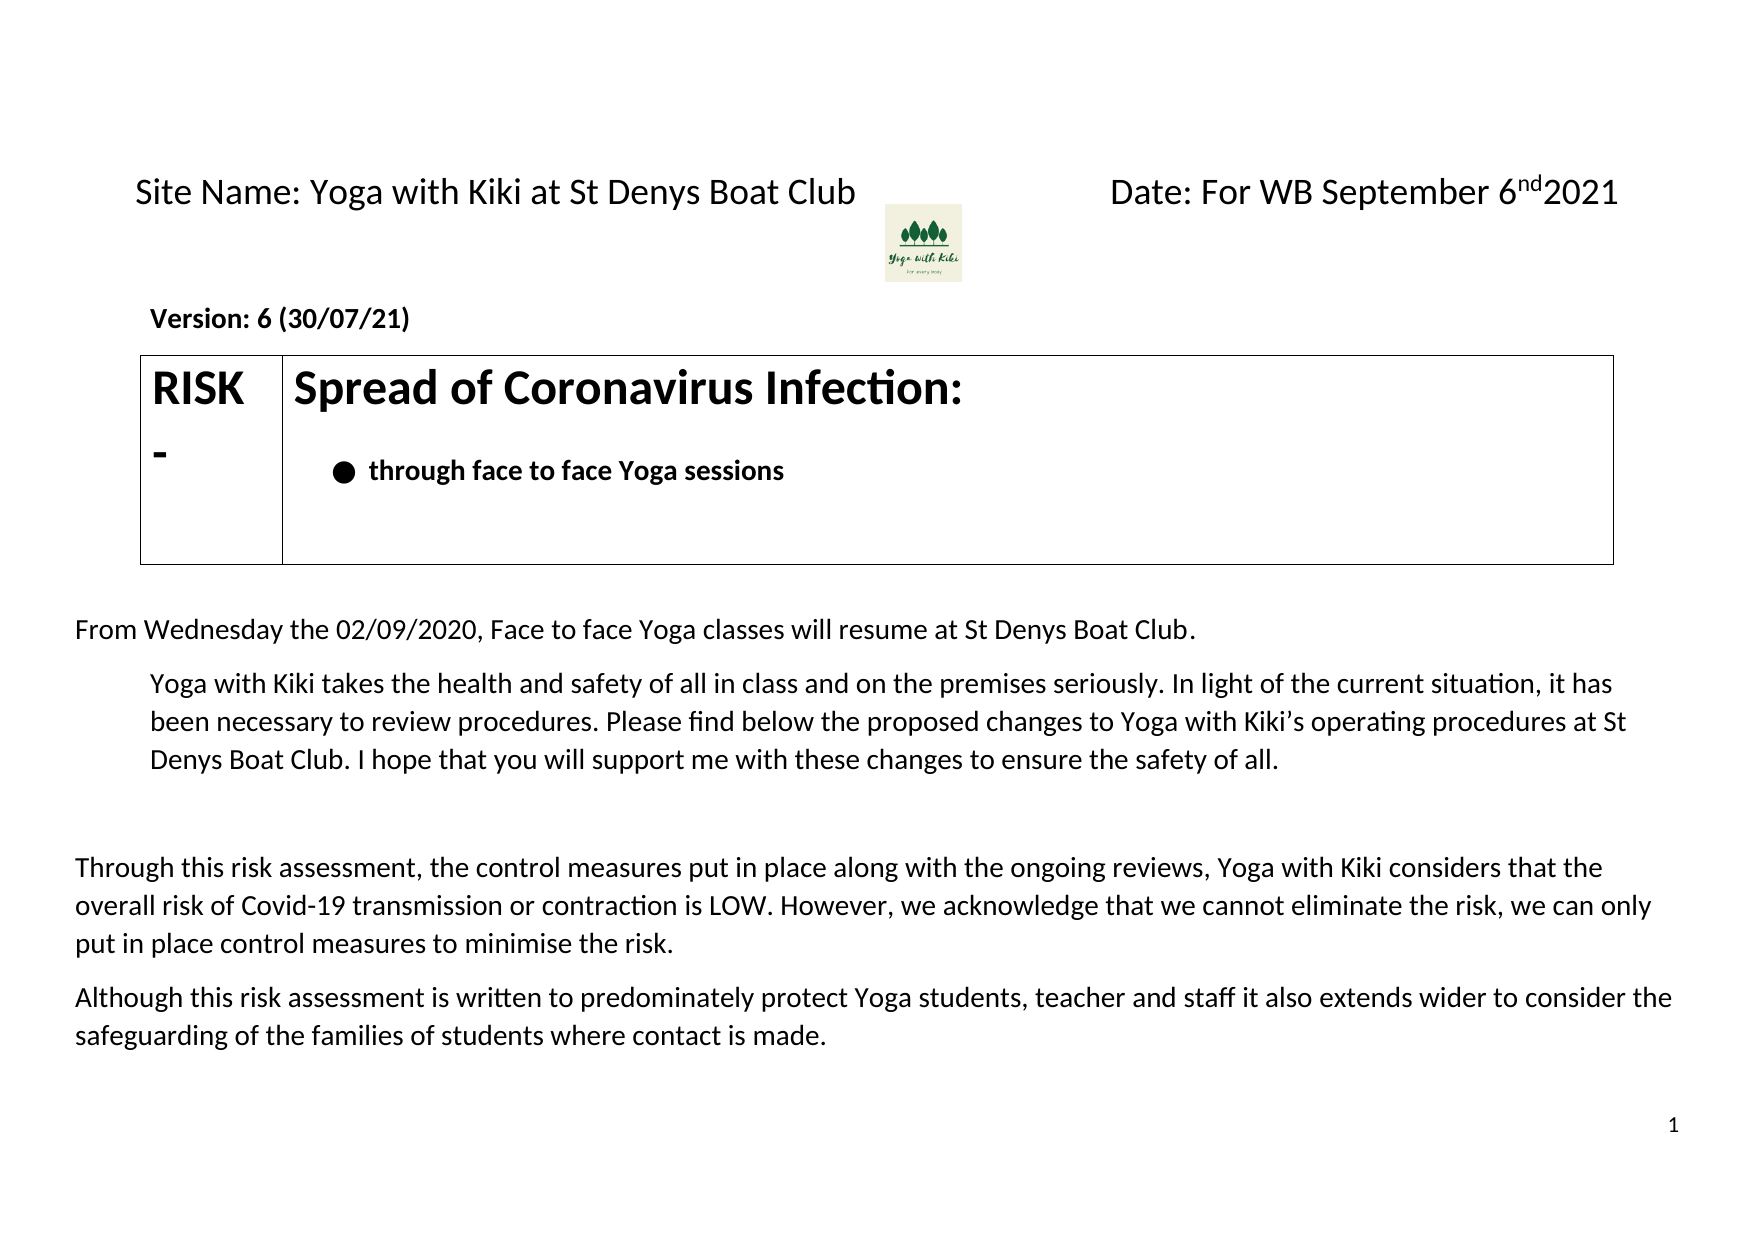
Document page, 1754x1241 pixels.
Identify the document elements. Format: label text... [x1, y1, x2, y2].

text From Wednesday the 02/09/2020, Face to face Yoga classes will resume at St Denys Boat Club. [75, 611, 1679, 647]
table_header RISK - [141, 356, 282, 563]
text Version: 6 (30/07/21) [75, 301, 1679, 336]
text Through this risk assessment, the control measures put in place along with the ongoing reviews, Yoga with Kiki considers that the overall risk of Covid-19 transmission or contraction is LOW. However, we acknowledge that we cannot eliminate the risk, we can only put in place control measures to minimise the risk. [75, 849, 1679, 961]
text Yoga with Kiki takes the health and safety of all in class and on the premises seriously. In light of the current situation, it has been necessary to review procedures. Please find below the proposed changes to Yoga with Kiki’s operating procedures at St Denys Boat Club. I hope that you will support me with these changes to ensure the safety of all. [150, 665, 1679, 776]
text Site Name: Yoga with Kiki at St Denys Boat Club Date: For WB September 6nd2021 [75, 168, 1679, 281]
text Although this risk assessment is written to predominately protect Yoga students, teacher and staff it also extends wider to consider the safeguarding of the families of students where contact is made. [75, 979, 1679, 1053]
table_header Spread of Coronavirus Infection: through face to face Yoga sessions [283, 356, 1613, 563]
